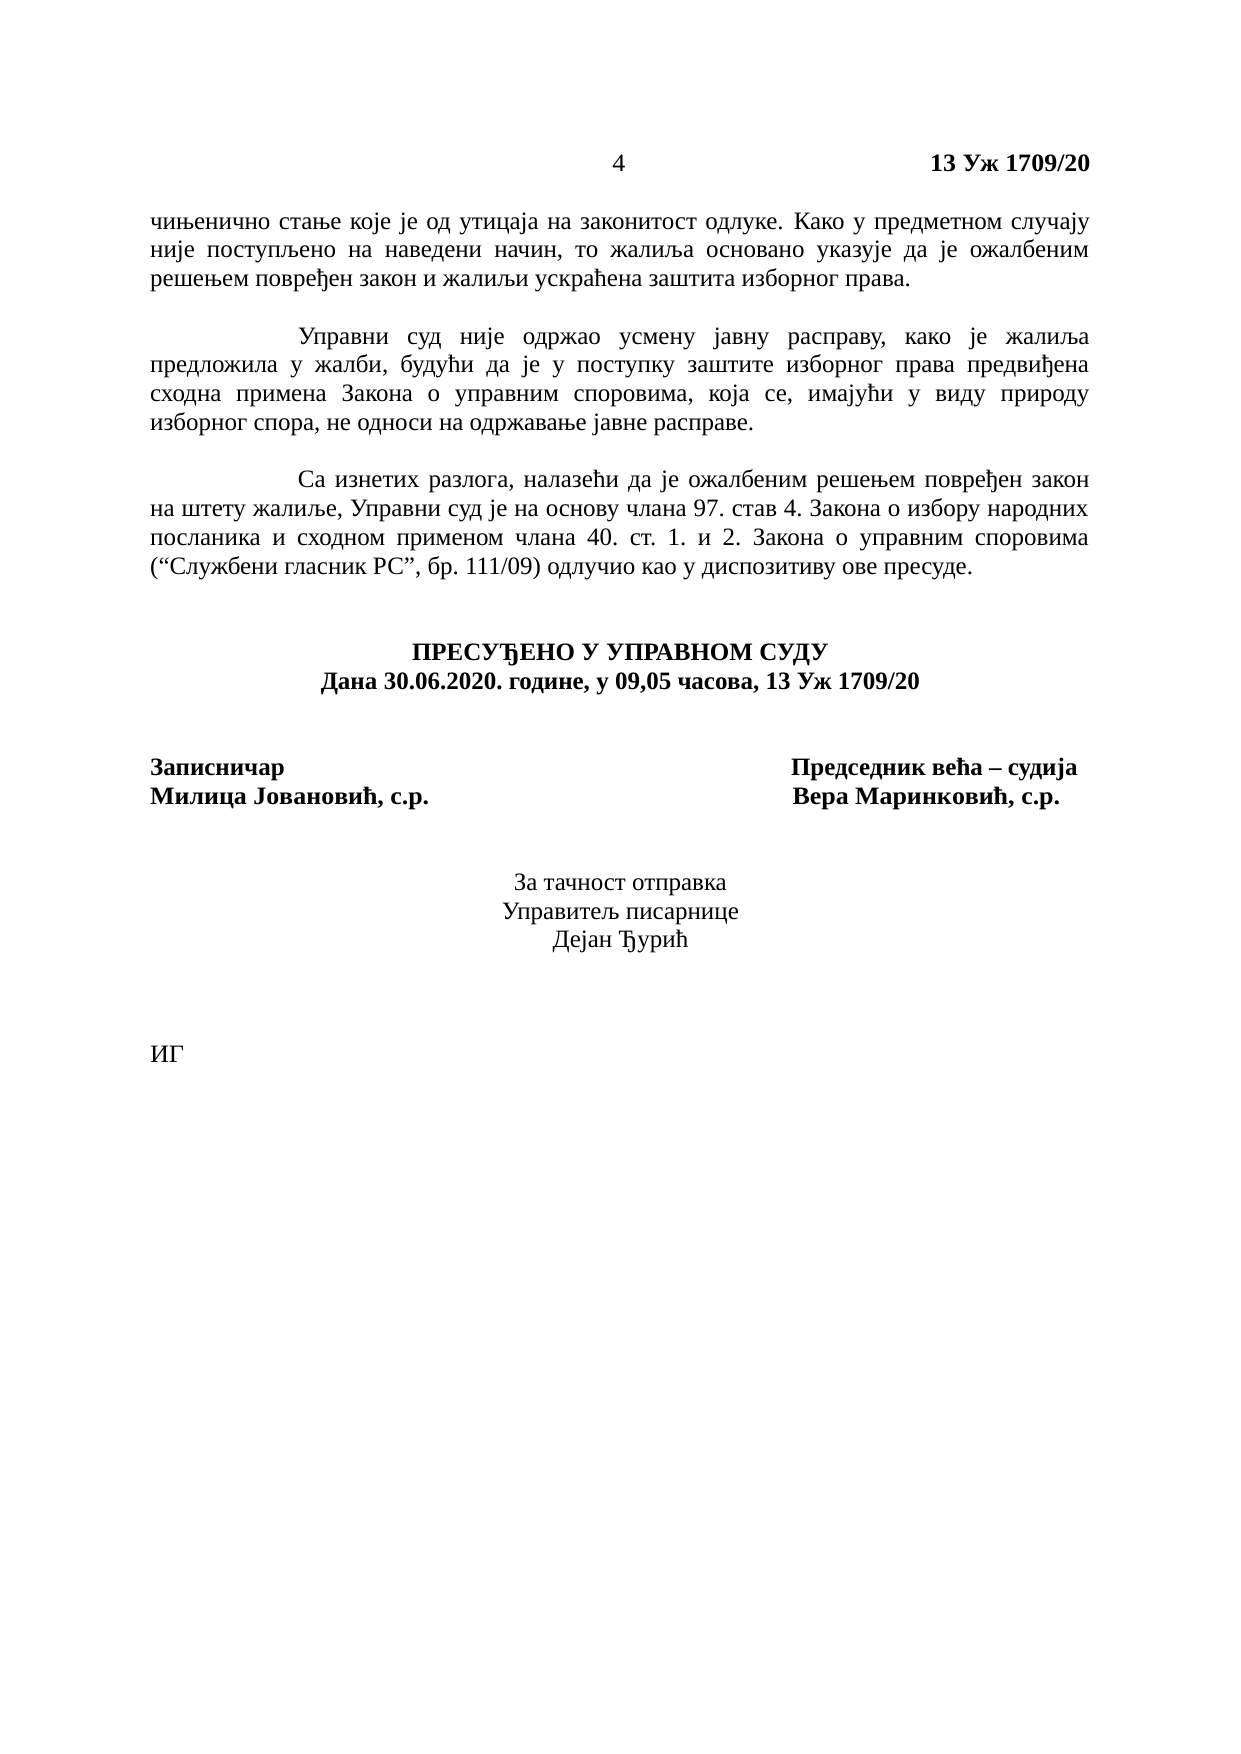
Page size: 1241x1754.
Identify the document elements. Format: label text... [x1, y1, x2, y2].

text чињенично стање које је од утицаја на законитост одлуке. Како у предметном случају није поступљено на наведени начин, то жалиља основано указује да је ожалбеним решењем повређен закон и жалиљи ускраћена заштита изборног права. [150, 206, 1090, 292]
text Записничар Председник већа – судија [150, 752, 1090, 781]
text Дана 30.06.2020. године, у 09,05 часова, 13 Уж 1709/20 [150, 666, 1090, 694]
text Милица Јовановић, с.р. Вера Маринковић, с.р. [150, 781, 1090, 809]
text За тачност отправка [150, 867, 1090, 896]
text Дејан Ђурић [150, 924, 1090, 953]
text Са изнетих разлога, налазећи да је ожалбеним решењем повређен закон на штету жалиље, Управни суд је на основу члана 97. став 4. Закона о избору народних посланика и сходном применом члана 40. ст. 1. и 2. Закона о управним споровима (“Службени гласник РС”, бр. 111/09) одлучио као у диспозитиву ове пресуде. [150, 464, 1090, 579]
text Управитељ писарнице [150, 896, 1090, 924]
text ИГ [150, 1039, 1090, 1068]
text Управни суд није одржао усмену јавну расправу, како је жалиља предложила у жалби, будући да је у поступку заштите изборног права предвиђена сходна примена Закона о управним споровима, која се, имајући у виду природу изборног спора, не односи на одржавање јавне расправе. [150, 321, 1090, 436]
text ПРЕСУЂЕНО У УПРАВНОМ СУДУ [150, 637, 1090, 666]
